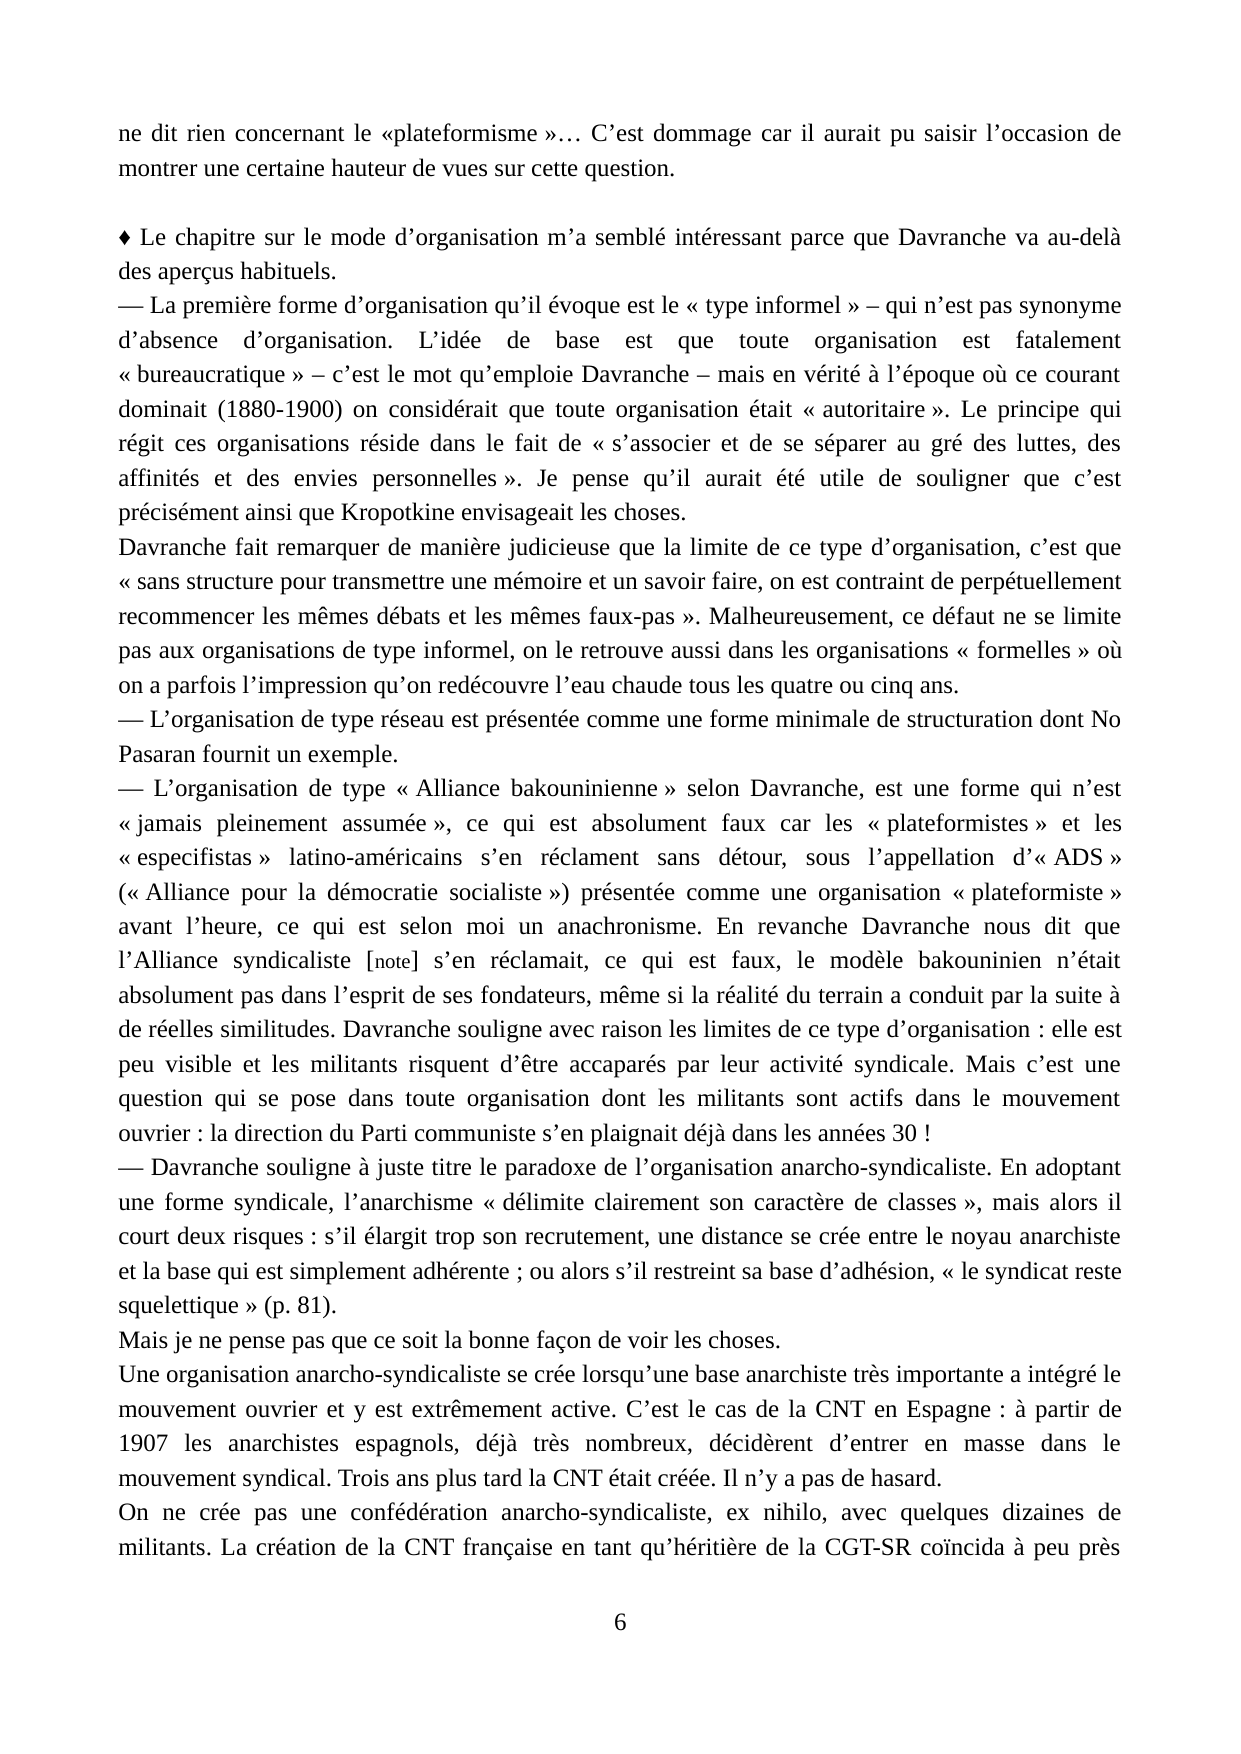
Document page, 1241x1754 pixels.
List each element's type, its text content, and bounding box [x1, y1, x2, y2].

text — L’organisation de type « Alliance bakouninienne » selon Davranche, est une forme qui n’est « jamais pleinement assumée », ce qui est absolument faux car les « plateformistes » et les « especifistas » latino-américains s’en réclament sans détour, sous l’appellation d’« ADS » (« Alliance pour la démocratie socialiste ») présentée comme une organisation « plateformiste » avant l’heure, ce qui est selon moi un anachronisme. En revanche Davranche nous dit que l’Alliance syndicaliste [note] s’en réclamait, ce qui est faux, le modèle bakouninien n’était absolument pas dans l’esprit de ses fondateurs, même si la réalité du terrain a conduit par la suite à de réelles similitudes. Davranche souligne avec raison les limites de ce type d’organisation : elle est peu visible et les militants risquent d’être accaparés par leur activité syndicale. Mais c’est une question qui se pose dans toute organisation dont les militants sont actifs dans le mouvement ouvrier : la direction du Parti communiste s’en plaignait déjà dans les années 30 ! [118, 773, 1122, 1147]
text Davranche fait remarquer de manière judicieuse que la limite de ce type d’organisation, c’est que « sans structure pour transmettre une mémoire et un savoir faire, on est contraint de perpétuellement recommencer les mêmes débats et les mêmes faux-pas ». Malheureusement, ce défaut ne se limite pas aux organisations de type informel, on le retrouve aussi dans les organisations « formelles » où on a parfois l’impression qu’on redécouvre l’eau chaude tous les quatre ou cinq ans. [118, 532, 1122, 698]
text — La première forme d’organisation qu’il évoque est le « type informel » – qui n’est pas synonyme d’absence d’organisation. L’idée de base est que toute organisation est fatalement « bureaucratique » – c’est le mot qu’emploie Davranche – mais en vérité à l’époque où ce courant dominait (1880-1900) on considérait que toute organisation était « autoritaire ». Le principe qui régit ces organisations réside dans le fait de « s’associer et de se séparer au gré des luttes, des affinités et des envies personnelles ». Je pense qu’il aurait été utile de souligner que c’est précisément ainsi que Kropotkine envisageait les choses. [118, 291, 1122, 526]
text On ne crée pas une confédération anarcho-syndicaliste, ex nihilo, avec quelques dizaines de militants. La création de la CNT française en tant qu’héritière de la CGT-SR coïncida à peu près [118, 1497, 1122, 1561]
text Mais je ne pense pas que ce soit la bonne façon de voir les choses. [118, 1325, 1122, 1354]
text ne dit rien concernant le «plateformisme »… C’est dommage car il aurait pu saisir l’occasion de montrer une certaine hauteur de vues sur cette question. [118, 118, 1122, 181]
text — L’organisation de type réseau est présentée comme une forme minimale de structuration dont No Pasaran fournit un exemple. [118, 704, 1122, 767]
text ♦ Le chapitre sur le mode d’organisation m’a semblé intéressant parce que Davranche va au-delà des aperçus habituels. [118, 222, 1122, 285]
text Une organisation anarcho-syndicaliste se crée lorsqu’une base anarchiste très importante a intégré le mouvement ouvrier et y est extrêmement active. C’est le cas de la CNT en Espagne : à partir de 1907 les anarchistes espagnols, déjà très nombreux, décidèrent d’entrer en masse dans le mouvement syndical. Trois ans plus tard la CNT était créée. Il n’y a pas de hasard. [118, 1359, 1122, 1492]
text — Davranche souligne à juste titre le paradoxe de l’organisation anarcho-syndicaliste. En adoptant une forme syndicale, l’anarchisme « délimite clairement son caractère de classes », mais alors il court deux risques : s’il élargit trop son recrutement, une distance se crée entre le noyau anarchiste et la base qui est simplement adhérente ; ou alors s’il restreint sa base d’adhésion, « le syndicat reste squelettique » (p. 81). [118, 1152, 1122, 1319]
